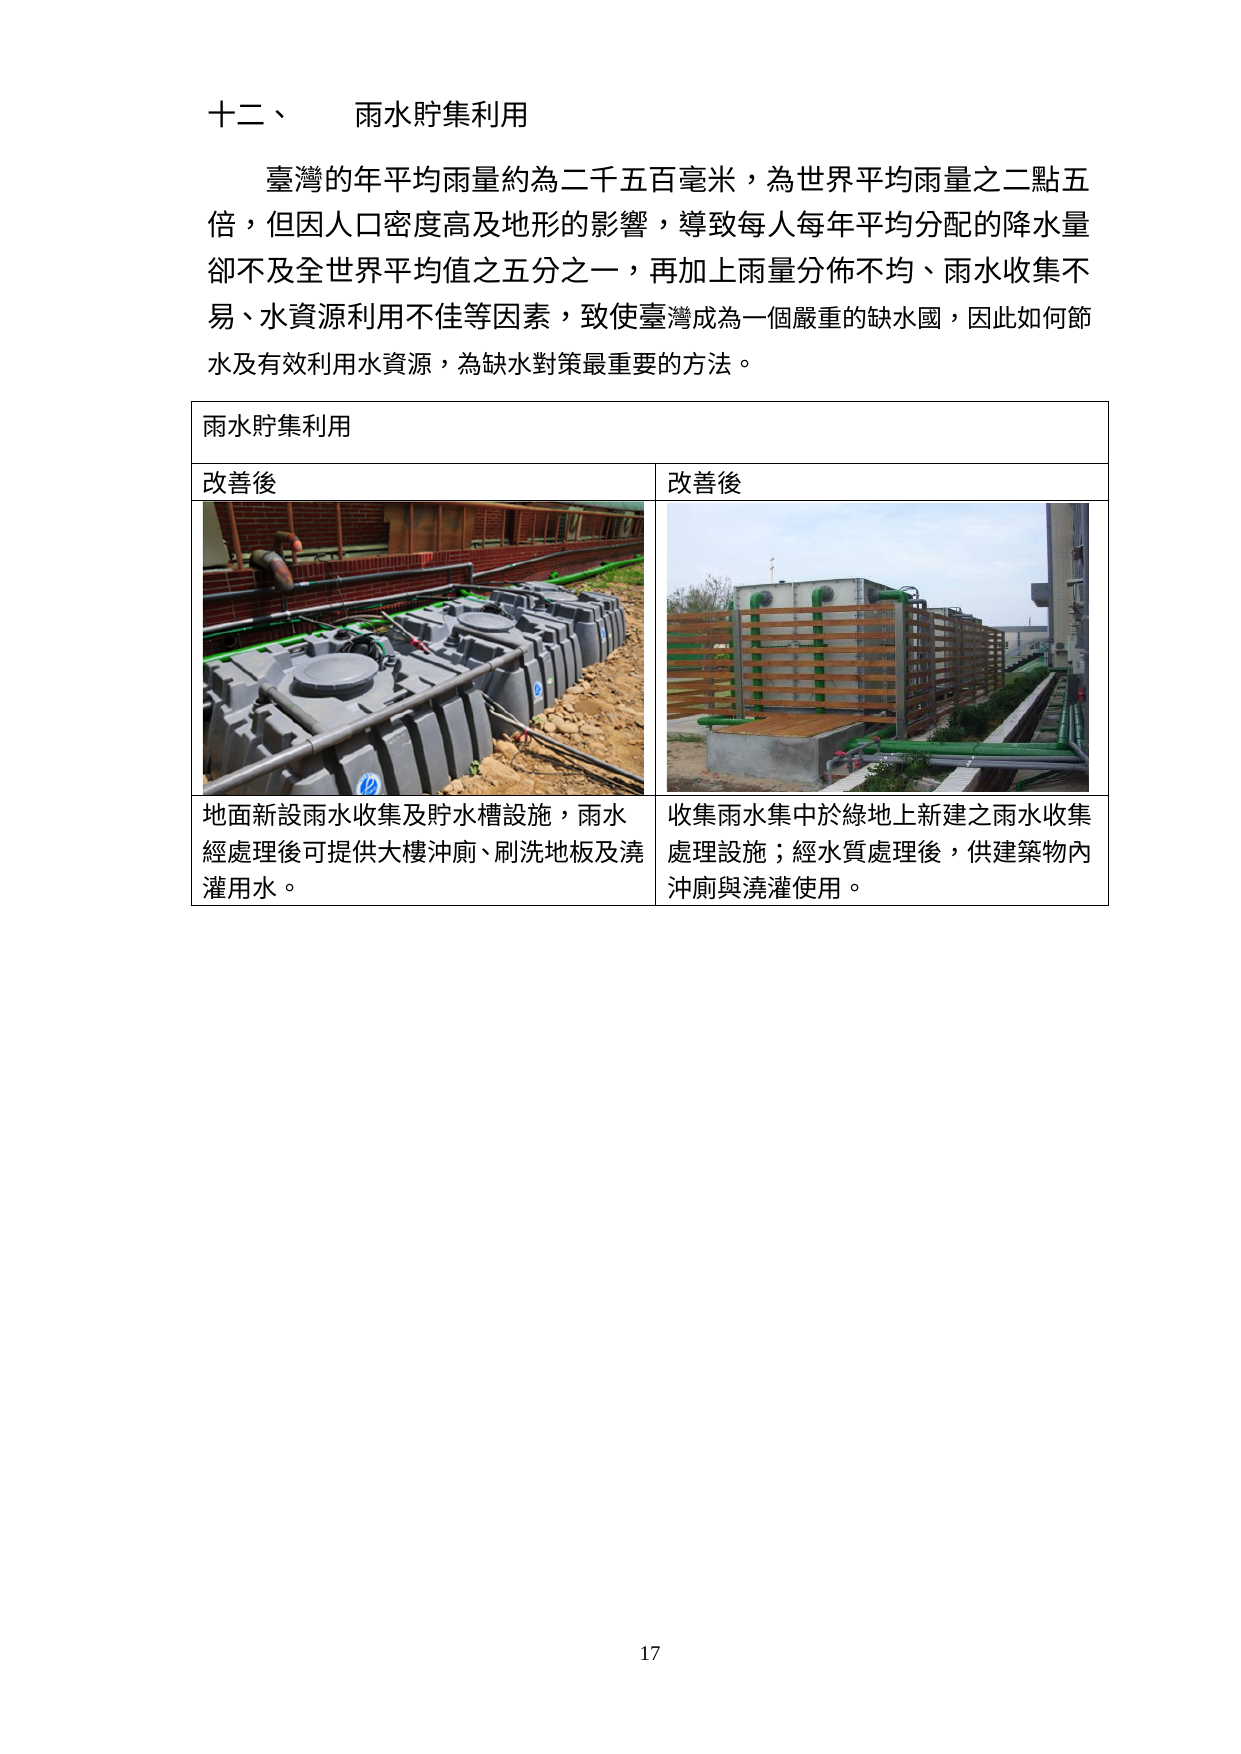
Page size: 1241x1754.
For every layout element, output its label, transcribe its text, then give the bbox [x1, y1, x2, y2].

picture [202, 501, 644, 795]
table_cell 地面新設雨水收集及貯水槽設施，雨水經處理後可提供大樓沖廁、刷洗地板及澆灌用水。 [192, 796, 655, 904]
table_header 雨水貯集利用 [192, 402, 1108, 463]
table_cell [192, 501, 202, 795]
table_cell [644, 501, 655, 795]
picture [666, 503, 1089, 792]
text 臺灣的年平均雨量約為二千五百毫米，為世界平均雨量之二點五倍，但因人口密度高及地形的影響，導致每人每年平均分配的降水量卻不及全世界平均值之五分之一，再加上雨量分佈不均、雨水收集不易、水資源利用不佳等因素，致使臺灣成為一個嚴重的缺水國，因此如何節水及有效利用水資源，為缺水對策最重要的方法。 [207, 153, 1092, 382]
table_cell 改善後 [192, 464, 655, 500]
table_cell 收集雨水集中於綠地上新建之雨水收集處理設施；經水質處理後，供建築物內沖廁與澆灌使用。 [656, 796, 1108, 904]
table_cell 改善後 [656, 464, 1108, 500]
list 雨水貯集利用 [207, 89, 1092, 134]
table_cell [656, 501, 1108, 795]
